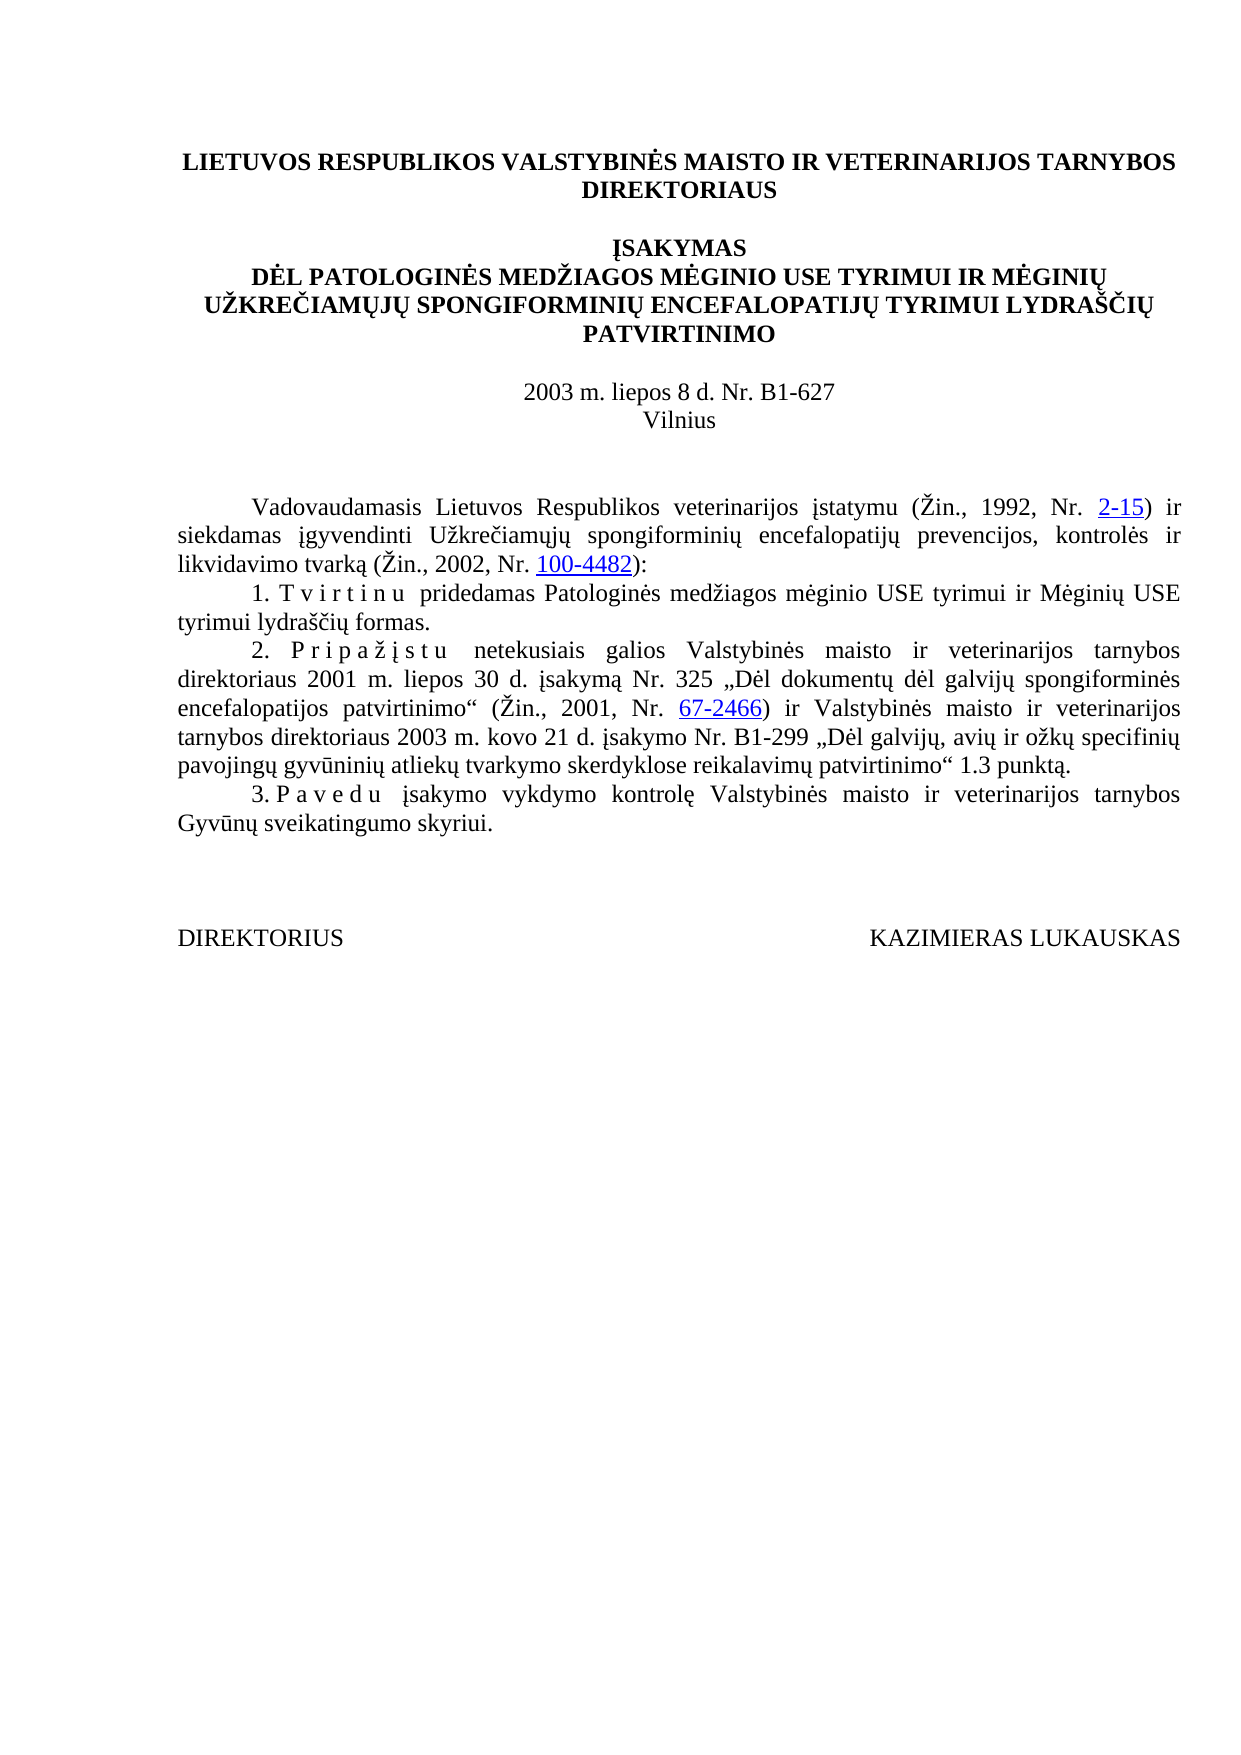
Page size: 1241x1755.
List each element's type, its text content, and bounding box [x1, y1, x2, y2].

text DIREKTORIUS KAZIMIERAS LUKAUSKAS [177, 923, 1181, 952]
text 3.Pavedu įsakymo vykdymo kontrolę Valstybinės maisto ir veterinarijos tarnybos Gyvūnų sveikatingumo skyriui. [177, 779, 1181, 837]
text 2003 m. liepos 8 d. Nr. B1-627 [177, 377, 1181, 406]
text Vadovaudamasis Lietuvos Respublikos veterinarijos įstatymu (Žin., 1992, Nr. 2-15) ir siekdamas įgyvendinti Užkrečiamųjų spongiforminių encefalopatijų prevencijos, kontrolės ir likvidavimo tvarką (Žin., 2002, Nr. 100-4482): [177, 492, 1181, 578]
text ĮSAKYMAS [177, 233, 1181, 262]
text DĖL PATOLOGINĖS MEDŽIAGOS MĖGINIO USE TYRIMUI IR MĖGINIŲ UŽKREČIAMŲJŲ SPONGIFORMINIŲ ENCEFALOPATIJŲ TYRIMUI LYDRAŠČIŲ PATVIRTINIMO [177, 262, 1181, 348]
text 1. Tvirtinu pridedamas Patologinės medžiagos mėginio USE tyrimui ir Mėginių USE tyrimui lydraščių formas. [177, 578, 1181, 636]
text 2. Pripažįstu netekusiais galios Valstybinės maisto ir veterinarijos tarnybos direktoriaus 2001 m. liepos 30 d. įsakymą Nr. 325 „Dėl dokumentų dėl galvijų spongiforminės encefalopatijos patvirtinimo“ (Žin., 2001, Nr. 67-2466) ir Valstybinės maisto ir veterinarijos tarnybos direktoriaus 2003 m. kovo 21 d. įsakymo Nr. B1-299 „Dėl galvijų, avių ir ožkų specifinių pavojingų gyvūninių atliekų tvarkymo skerdyklose reikalavimų patvirtinimo“ 1.3 punktą. [177, 636, 1181, 779]
text LIETUVOS RESPUBLIKOS VALSTYBINĖS MAISTO IR VETERINARIJOS TARNYBOS DIREKTORIAUS [177, 147, 1181, 204]
text Vilnius [177, 406, 1181, 434]
